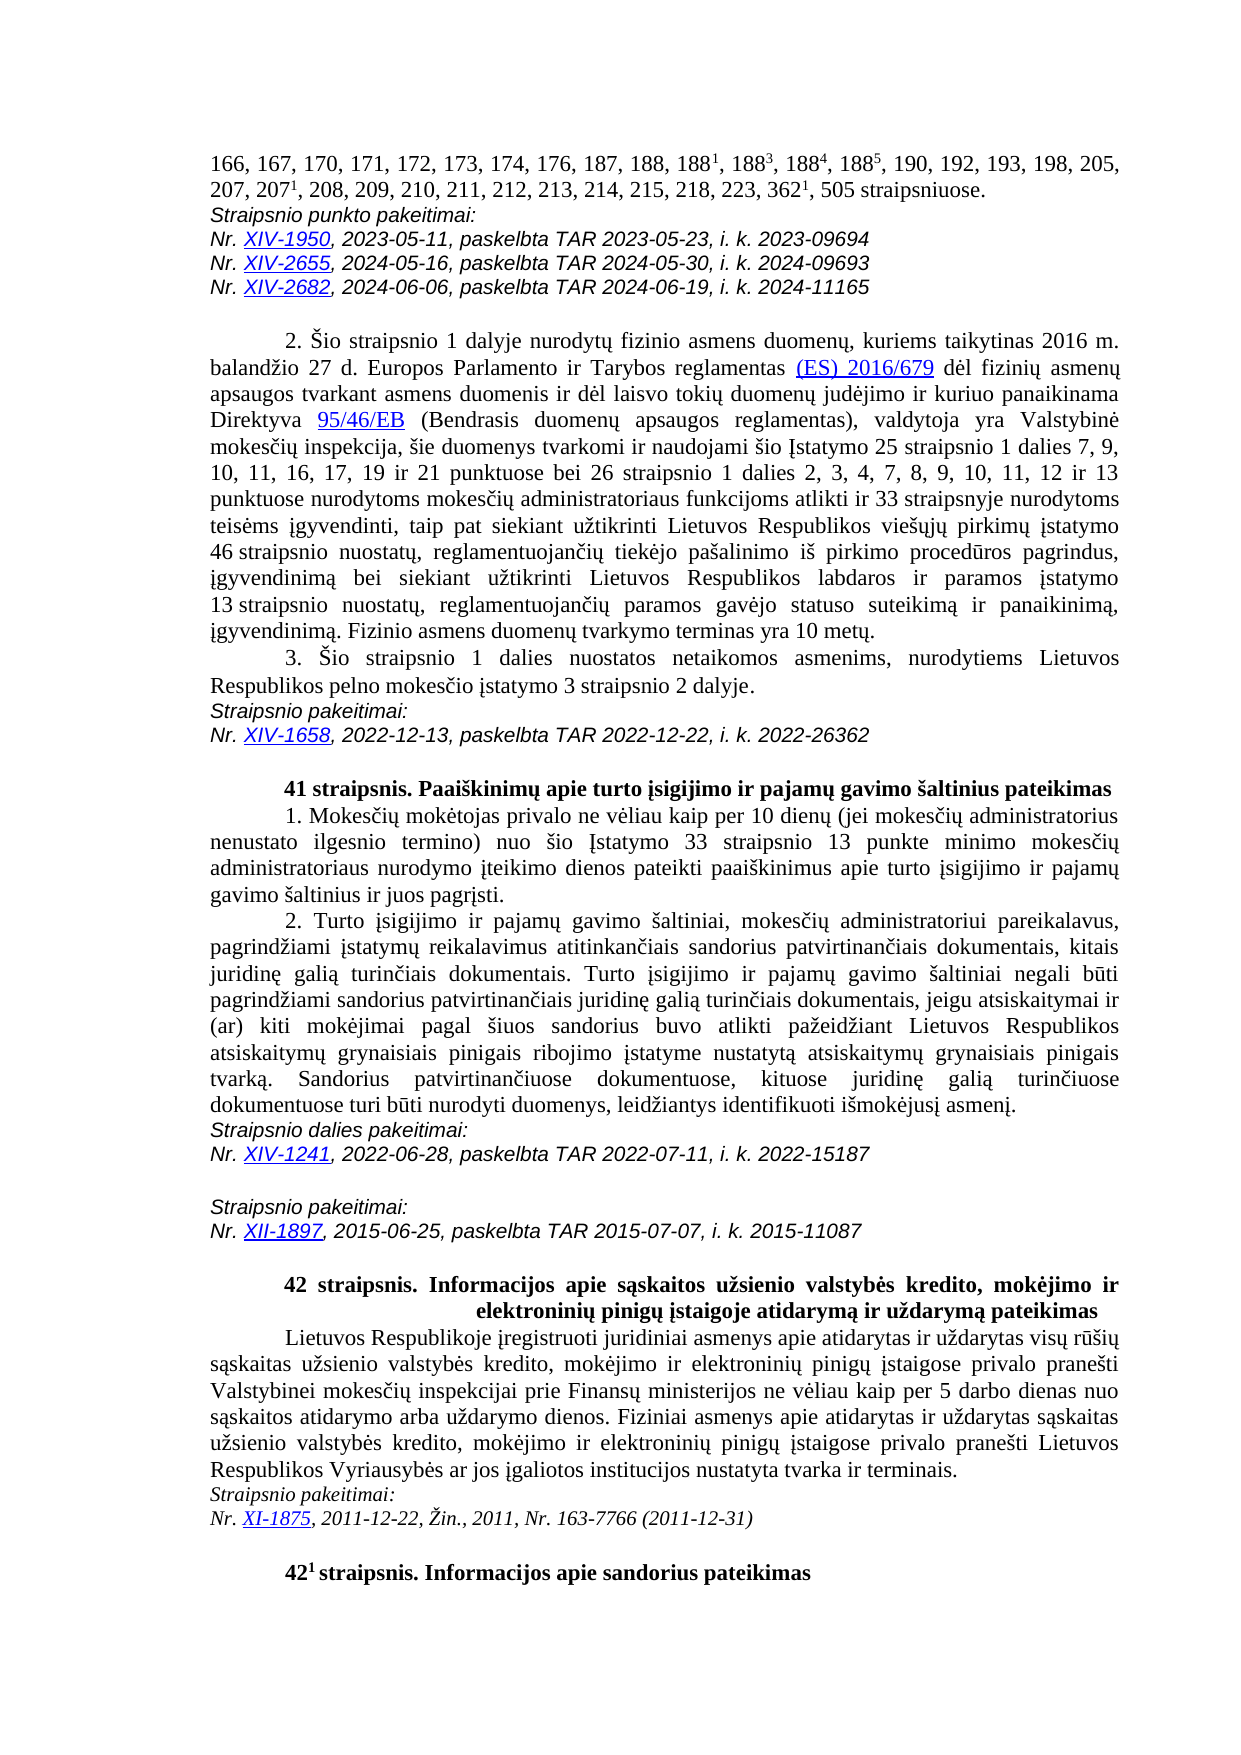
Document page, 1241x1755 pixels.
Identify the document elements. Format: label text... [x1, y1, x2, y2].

text Nr. XIV-2682, 2024-06-06, paskelbta TAR 2024-06-19, i. k. 2024-11165 [210, 274, 1120, 298]
text 41 straipsnis. Paaiškinimų apie turto įsigijimo ir pajamų gavimo šaltinius pateikimas [284, 775, 1120, 802]
text Nr. XIV-2655, 2024-05-16, paskelbta TAR 2024-05-30, i. k. 2024-09693 [210, 251, 1120, 274]
text Nr. XI-1875, 2011-12-22, Žin., 2011, Nr. 163-7766 (2011-12-31) [210, 1506, 1120, 1530]
text Lietuvos Respublikoje įregistruoti juridiniai asmenys apie atidarytas ir uždarytas visų rūšių sąskaitas užsienio valstybės kredito, mokėjimo ir elektroninių pinigų įstaigose privalo pranešti Valstybinei mokesčių inspekcijai prie Finansų ministerijos ne vėliau kaip per 5 darbo dienas nuo sąskaitos atidarymo arba uždarymo dienos. Fiziniai asmenys apie atidarytas ir uždarytas sąskaitas užsienio valstybės kredito, mokėjimo ir elektroninių pinigų įstaigose privalo pranešti Lietuvos Respublikos Vyriausybės ar jos įgaliotos institucijos nustatyta tvarka ir terminais. [210, 1324, 1120, 1482]
text Straipsnio pakeitimai: [210, 1194, 1120, 1218]
text Straipsnio dalies pakeitimai: [210, 1118, 1120, 1142]
text 1. Mokesčių mokėtojas privalo ne vėliau kaip per 10 dienų (jei mokesčių administratorius nenustato ilgesnio termino) nuo šio Įstatymo 33 straipsnio 13 punkte minimo mokesčių administratoriaus nurodymo įteikimo dienos pateikti paaiškinimus apie turto įsigijimo ir pajamų gavimo šaltinius ir juos pagrįsti. [210, 802, 1120, 907]
text Straipsnio pakeitimai: [210, 699, 1120, 723]
text Nr. XIV-1658, 2022-12-13, paskelbta TAR 2022-12-22, i. k. 2022-26362 [210, 723, 1120, 747]
text 3. Šio straipsnio 1 dalies nuostatos netaikomos asmenims, nurodytiems Lietuvos Respublikos pelno mokesčio įstatymo 3 straipsnio 2 dalyje. [210, 643, 1120, 699]
text 2. Šio straipsnio 1 dalyje nurodytų fizinio asmens duomenų, kuriems taikytinas 2016 m. balandžio 27 d. Europos Parlamento ir Tarybos reglamentas (ES) 2016/679 dėl fizinių asmenų apsaugos tvarkant asmens duomenis ir dėl laisvo tokių duomenų judėjimo ir kuriuo panaikinama Direktyva 95/46/EB (Bendrasis duomenų apsaugos reglamentas), valdytoja yra Valstybinė mokesčių inspekcija, šie duomenys tvarkomi ir naudojami šio Įstatymo 25 straipsnio 1 dalies 7, 9, 10, 11, 16, 17, 19 ir 21 punktuose bei 26 straipsnio 1 dalies 2, 3, 4, 7, 8, 9, 10, 11, 12 ir 13 punktuose nurodytoms mokesčių administratoriaus funkcijoms atlikti ir 33 straipsnyje nurodytoms teisėms įgyvendinti, taip pat siekiant užtikrinti Lietuvos Respublikos viešųjų pirkimų įstatymo 46 straipsnio nuostatų, reglamentuojančių tiekėjo pašalinimo iš pirkimo procedūros pagrindus, įgyvendinimą bei siekiant užtikrinti Lietuvos Respublikos labdaros ir paramos įstatymo 13 straipsnio nuostatų, reglamentuojančių paramos gavėjo statuso suteikimą ir panaikinimą, įgyvendinimą. Fizinio asmens duomenų tvarkymo terminas yra 10 metų. [210, 327, 1120, 643]
text 42 straipsnis. Informacijos apie sąskaitos užsienio valstybės kredito, mokėjimo ir elektroninių pinigų įstaigoje atidarymą ir uždarymą pateikimas [284, 1271, 1120, 1324]
text Nr. XIV-1950, 2023-05-11, paskelbta TAR 2023-05-23, i. k. 2023-09694 [210, 227, 1120, 251]
text Straipsnio pakeitimai: [210, 1482, 1120, 1506]
text 2. Turto įsigijimo ir pajamų gavimo šaltiniai, mokesčių administratoriui pareikalavus, pagrindžiami įstatymų reikalavimus atitinkančiais sandorius patvirtinančiais dokumentais, kitais juridinę galią turinčiais dokumentais. Turto įsigijimo ir pajamų gavimo šaltiniai negali būti pagrindžiami sandorius patvirtinančiais juridinę galią turinčiais dokumentais, jeigu atsiskaitymai ir (ar) kiti mokėjimai pagal šiuos sandorius buvo atlikti pažeidžiant Lietuvos Respublikos atsiskaitymų grynaisiais pinigais ribojimo įstatyme nustatytą atsiskaitymų grynaisiais pinigais tvarką. Sandorius patvirtinančiuose dokumentuose, kituose juridinę galią turinčiuose dokumentuose turi būti nurodyti duomenys, leidžiantys identifikuoti išmokėjusį asmenį. [210, 907, 1120, 1118]
text 421 straipsnis. Informacijos apie sandorius pateikimas [210, 1559, 1120, 1585]
text 166, 167, 170, 171, 172, 173, 174, 176, 187, 188, 1881, 1883, 1884, 1885, 190, 192, 193, 198, 205, 207, 2071, 208, 209, 210, 211, 212, 213, 214, 215, 218, 223, 3621, 505 straipsniuose. [210, 150, 1120, 203]
text Straipsnio punkto pakeitimai: [210, 203, 1120, 227]
text Nr. XIV-1241, 2022-06-28, paskelbta TAR 2022-07-11, i. k. 2022-15187 [210, 1142, 1120, 1166]
text Nr. XII-1897, 2015-06-25, paskelbta TAR 2015-07-07, i. k. 2015-11087 [210, 1218, 1120, 1242]
